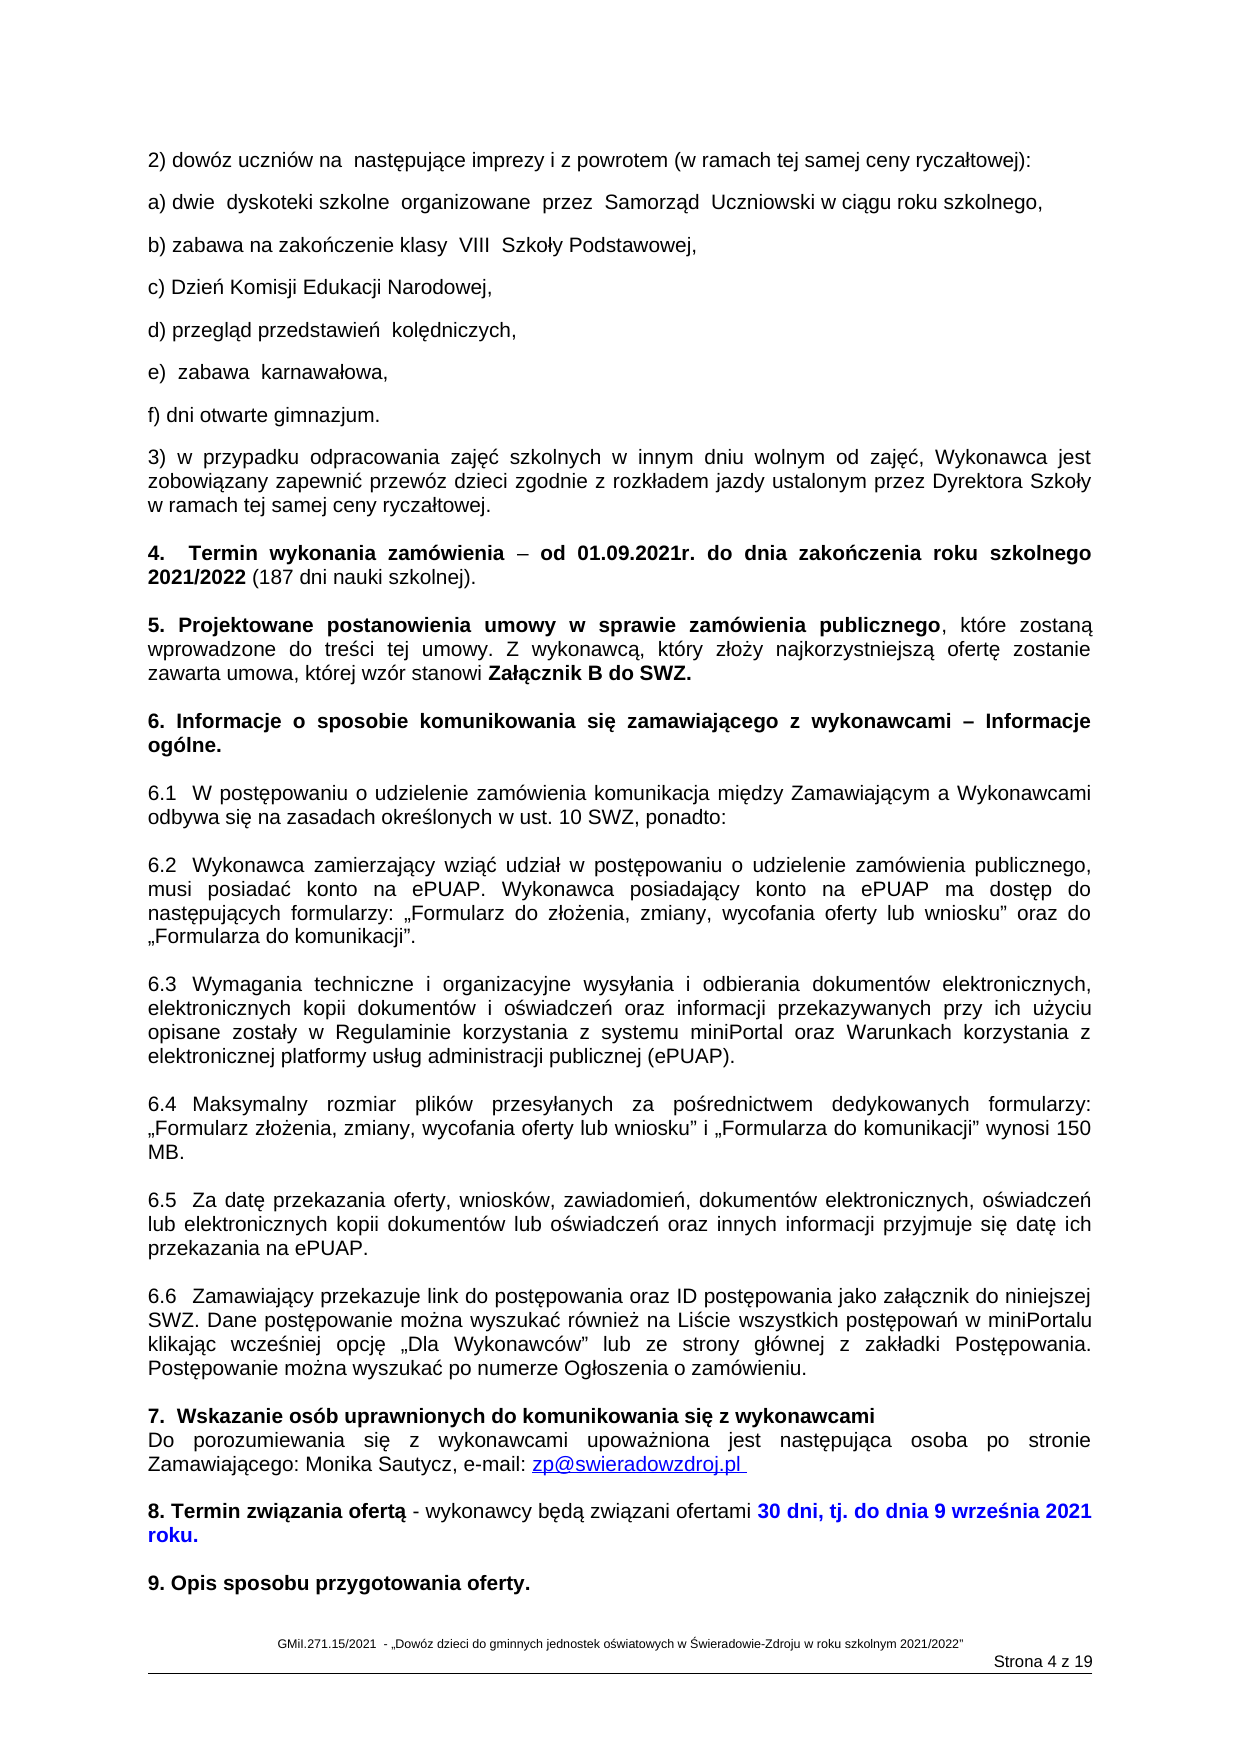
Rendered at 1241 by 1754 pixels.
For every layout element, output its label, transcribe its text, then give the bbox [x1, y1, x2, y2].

text 2) dowóz uczniów na następujące imprezy i z powrotem (w ramach tej samej ceny ryczałtowej): [148, 148, 1092, 172]
text f) dni otwarte gimnazjum. [148, 403, 1092, 427]
text a) dwie dyskoteki szkolne organizowane przez Samorząd Uczniowski w ciągu roku szkolnego, [148, 190, 1092, 214]
text 8. Termin związania ofertą - wykonawcy będą związani ofertami 30 dni, tj. do dnia 9 września 2021 roku. [148, 1499, 1092, 1547]
text d) przegląd przedstawień kolędniczych, [148, 318, 1092, 342]
text 4. Termin wykonania zamówienia – od 01.09.2021r. do dnia zakończenia roku szkolnego 2021/2022 (187 dni nauki szkolnej). [148, 541, 1092, 589]
list Za datę przekazania oferty, wniosków, zawiadomień, dokumentów elektronicznych, oświadczeń lub elektronicznych kopii dokumentów lub oświadczeń oraz innych informacji przyjmuje się datę ich przekazania na ePUAP. [148, 1188, 1092, 1260]
text 3) w przypadku odpracowania zajęć szkolnych w innym dniu wolnym od zajęć, Wykonawca jest zobowiązany zapewnić przewóz dzieci zgodnie z rozkładem jazdy ustalonym przez Dyrektora Szkoły w ramach tej samej ceny ryczałtowej. [148, 445, 1092, 517]
list Wykonawca zamierzający wziąć udział w postępowaniu o udzielenie zamówienia publicznego, musi posiadać konto na ePUAP. Wykonawca posiadający konto na ePUAP ma dostęp do następujących formularzy: „Formularz do złożenia, zmiany, wycofania oferty lub wniosku” oraz do „Formularza do komunikacji”. [148, 852, 1092, 948]
text e) zabawa karnawałowa, [148, 360, 1092, 384]
text 7. Wskazanie osób uprawnionych do komunikowania się z wykonawcami [148, 1403, 1092, 1427]
text c) Dzień Komisji Edukacji Narodowej, [148, 275, 1092, 299]
list Wymagania techniczne i organizacyjne wysyłania i odbierania dokumentów elektronicznych, elektronicznych kopii dokumentów i oświadczeń oraz informacji przekazywanych przy ich użyciu opisane zostały w Regulaminie korzystania z systemu miniPortal oraz Warunkach korzystania z elektronicznej platformy usług administracji publicznej (ePUAP). [148, 972, 1092, 1068]
text 5. Projektowane postanowienia umowy w sprawie zamówienia publicznego, które zostaną wprowadzone do treści tej umowy. Z wykonawcą, który złoży najkorzystniejszą ofertę zostanie zawarta umowa, której wzór stanowi Załącznik B do SWZ. [148, 613, 1092, 685]
list Maksymalny rozmiar plików przesyłanych za pośrednictwem dedykowanych formularzy: „Formularz złożenia, zmiany, wycofania oferty lub wniosku” i „Formularza do komunikacji” wynosi 150 MB. [148, 1092, 1092, 1164]
text 9. Opis sposobu przygotowania oferty. [148, 1571, 1092, 1595]
text Do porozumiewania się z wykonawcami upoważniona jest następująca osoba po stronie Zamawiającego: Monika Sautycz, e-mail: zp@swieradowzdroj.pl [148, 1427, 1092, 1475]
text 6. Informacje o sposobie komunikowania się zamawiającego z wykonawcami – Informacje ogólne. [148, 709, 1092, 757]
text b) zabawa na zakończenie klasy VIII Szkoły Podstawowej, [148, 233, 1092, 257]
list Zamawiający przekazuje link do postępowania oraz ID postępowania jako załącznik do niniejszej SWZ. Dane postępowanie można wyszukać również na Liście wszystkich postępowań w miniPortalu klikając wcześniej opcję „Dla Wykonawców” lub ze strony głównej z zakładki Postępowania. Postępowanie można wyszukać po numerze Ogłoszenia o zamówieniu. [148, 1284, 1092, 1379]
list W postępowaniu o udzielenie zamówienia komunikacja między Zamawiającym a Wykonawcami odbywa się na zasadach określonych w ust. 10 SWZ, ponadto: [148, 781, 1092, 828]
